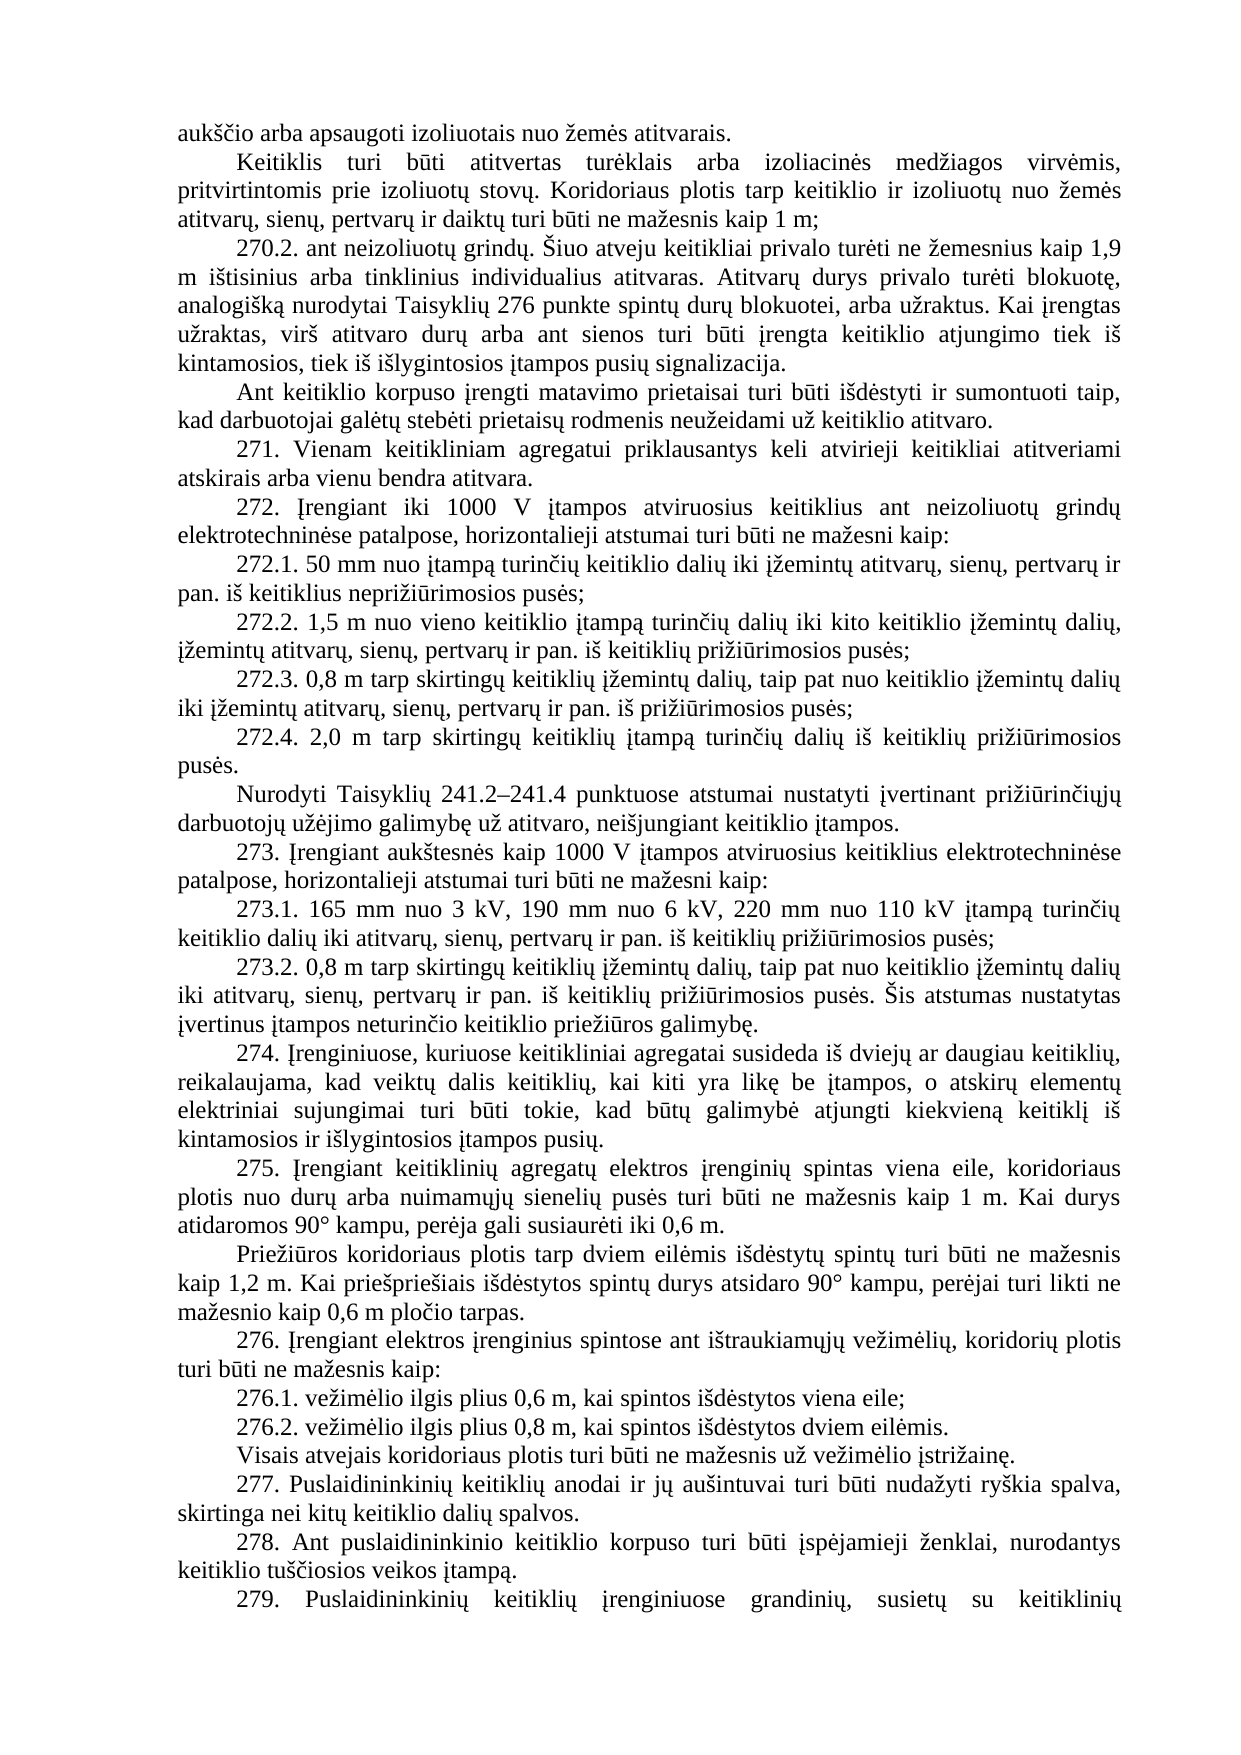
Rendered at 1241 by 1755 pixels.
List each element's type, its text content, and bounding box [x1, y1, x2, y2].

text 273. Įrengiant aukštesnės kaip 1000 V įtampos atviruosius keitiklius elektrotechninėse patalpose, horizontalieji atstumai turi būti ne mažesni kaip: [177, 837, 1122, 894]
text 275. Įrengiant keitiklinių agregatų elektros įrenginių spintas viena eile, koridoriaus plotis nuo durų arba nuimamųjų sienelių pusės turi būti ne mažesnis kaip 1 m. Kai durys atidaromos 90° kampu, perėja gali susiaurėti iki 0,6 m. [177, 1153, 1122, 1239]
text Visais atvejais koridoriaus plotis turi būti ne mažesnis už vežimėlio įstrižainę. [177, 1441, 1122, 1469]
text Priežiūros koridoriaus plotis tarp dviem eilėmis išdėstytų spintų turi būti ne mažesnis kaip 1,2 m. Kai priešpriešiais išdėstytos spintų durys atsidaro 90° kampu, perėjai turi likti ne mažesnio kaip 0,6 m pločio tarpas. [177, 1239, 1122, 1326]
text 270.2. ant neizoliuotų grindų. Šiuo atveju keitikliai privalo turėti ne žemesnius kaip 1,9 m ištisinius arba tinklinius individualius atitvaras. Atitvarų durys privalo turėti blokuotę, analogišką nurodytai Taisyklių 276 punkte spintų durų blokuotei, arba užraktus. Kai įrengtas užraktas, virš atitvaro durų arba ant sienos turi būti įrengta keitiklio atjungimo tiek iš kintamosios, tiek iš išlygintosios įtampos pusių signalizacija. [177, 233, 1122, 377]
text 272.3. 0,8 m tarp skirtingų keitiklių įžemintų dalių, taip pat nuo keitiklio įžemintų dalių iki įžemintų atitvarų, sienų, pertvarų ir pan. iš prižiūrimosios pusės; [177, 664, 1122, 722]
text 272.2. 1,5 m nuo vieno keitiklio įtampą turinčių dalių iki kito keitiklio įžemintų dalių, įžemintų atitvarų, sienų, pertvarų ir pan. iš keitiklių prižiūrimosios pusės; [177, 607, 1122, 664]
text 274. Įrenginiuose, kuriuose keitikliniai agregatai susideda iš dviejų ar daugiau keitiklių, reikalaujama, kad veiktų dalis keitiklių, kai kiti yra likę be įtampos, o atskirų elementų elektriniai sujungimai turi būti tokie, kad būtų galimybė atjungti kiekvieną keitiklį iš kintamosios ir išlygintosios įtampos pusių. [177, 1038, 1122, 1153]
text 276. Įrengiant elektros įrenginius spintose ant ištraukiamųjų vežimėlių, koridorių plotis turi būti ne mažesnis kaip: [177, 1326, 1122, 1383]
text 273.2. 0,8 m tarp skirtingų keitiklių įžemintų dalių, taip pat nuo keitiklio įžemintų dalių iki atitvarų, sienų, pertvarų ir pan. iš keitiklių prižiūrimosios pusės. Šis atstumas nustatytas įvertinus įtampos neturinčio keitiklio priežiūros galimybę. [177, 952, 1122, 1038]
text 279. Puslaidininkinių keitiklių įrenginiuose grandinių, susietų su keitiklinių [177, 1584, 1122, 1613]
text 272. Įrengiant iki 1000 V įtampos atviruosius keitiklius ant neizoliuotų grindų elektrotechninėse patalpose, horizontalieji atstumai turi būti ne mažesni kaip: [177, 492, 1122, 549]
text 276.2. vežimėlio ilgis plius 0,8 m, kai spintos išdėstytos dviem eilėmis. [177, 1412, 1122, 1441]
text Ant keitiklio korpuso įrengti matavimo prietaisai turi būti išdėstyti ir sumontuoti taip, kad darbuotojai galėtų stebėti prietaisų rodmenis neužeidami už keitiklio atitvaro. [177, 377, 1122, 434]
text 273.1. 165 mm nuo 3 kV, 190 mm nuo 6 kV, 220 mm nuo 110 kV įtampą turinčių keitiklio dalių iki atitvarų, sienų, pertvarų ir pan. iš keitiklių prižiūrimosios pusės; [177, 894, 1122, 952]
text Nurodyti Taisyklių 241.2–241.4 punktuose atstumai nustatyti įvertinant prižiūrinčiųjų darbuotojų užėjimo galimybę už atitvaro, neišjungiant keitiklio įtampos. [177, 779, 1122, 837]
text 272.1. 50 mm nuo įtampą turinčių keitiklio dalių iki įžemintų atitvarų, sienų, pertvarų ir pan. iš keitiklius neprižiūrimosios pusės; [177, 549, 1122, 607]
text Keitiklis turi būti atitvertas turėklais arba izoliacinės medžiagos virvėmis, pritvirtintomis prie izoliuotų stovų. Koridoriaus plotis tarp keitiklio ir izoliuotų nuo žemės atitvarų, sienų, pertvarų ir daiktų turi būti ne mažesnis kaip 1 m; [177, 147, 1122, 233]
text 278. Ant puslaidininkinio keitiklio korpuso turi būti įspėjamieji ženklai, nurodantys keitiklio tuščiosios veikos įtampą. [177, 1527, 1122, 1584]
text 276.1. vežimėlio ilgis plius 0,6 m, kai spintos išdėstytos viena eile; [177, 1383, 1122, 1412]
text aukščio arba apsaugoti izoliuotais nuo žemės atitvarais. [177, 118, 1122, 147]
text 272.4. 2,0 m tarp skirtingų keitiklių įtampą turinčių dalių iš keitiklių prižiūrimosios pusės. [177, 722, 1122, 779]
text 271. Vienam keitikliniam agregatui priklausantys keli atvirieji keitikliai atitveriami atskirais arba vienu bendra atitvara. [177, 434, 1122, 492]
text 277. Puslaidininkinių keitiklių anodai ir jų aušintuvai turi būti nudažyti ryškia spalva, skirtinga nei kitų keitiklio dalių spalvos. [177, 1469, 1122, 1527]
